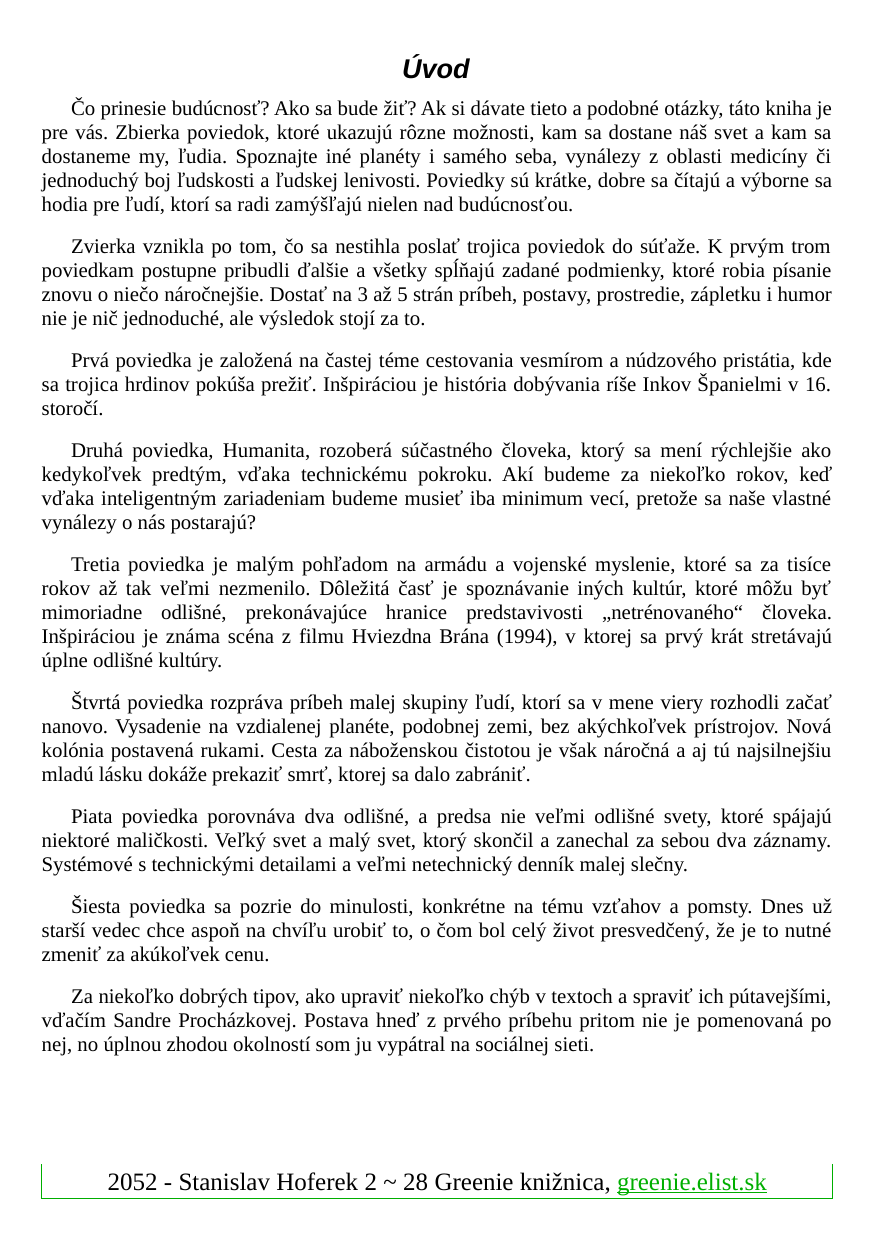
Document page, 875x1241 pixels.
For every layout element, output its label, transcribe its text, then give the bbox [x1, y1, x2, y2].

text Druhá poviedka, Humanita, rozoberá súčastného človeka, ktorý sa mení rýchlejšie ako kedykoľvek predtým, vďaka technickému pokroku. Akí budeme za niekoľko rokov, keď vďaka inteligentným zariadeniam budeme musieť iba minimum vecí, pretože sa naše vlastné vynálezy o nás postarajú? [41, 438, 833, 534]
text Tretia poviedka je malým pohľadom na armádu a vojenské myslenie, ktoré sa za tisíce rokov až tak veľmi nezmenilo. Dôležitá časť je spoznávanie iných kultúr, ktoré môžu byť mimoriadne odlišné, prekonávajúce hranice predstavivosti „netrénovaného“ človeka. Inšpiráciou je známa scéna z filmu Hviezdna Brána (1994), v ktorej sa prvý krát stretávajú úplne odlišné kultúry. [41, 552, 833, 672]
text Čo prinesie budúcnosť? Ako sa bude žiť? Ak si dávate tieto a podobné otázky, táto kniha je pre vás. Zbierka poviedok, ktoré ukazujú rôzne možnosti, kam sa dostane náš svet a kam sa dostaneme my, ľudia. Spoznajte iné planéty i samého seba, vynálezy z oblasti medicíny či jednoduchý boj ľudskosti a ľudskej lenivosti. Poviedky sú krátke, dobre sa čítajú a výborne sa hodia pre ľudí, ktorí sa radi zamýšľajú nielen nad budúcnosťou. [41, 96, 833, 216]
text Zvierka vznikla po tom, čo sa nestihla poslať trojica poviedok do súťaže. K prvým trom poviedkam postupne pribudli ďalšie a všetky spĺňajú zadané podmienky, ktoré robia písanie znovu o niečo náročnejšie. Dostať na 3 až 5 strán príbeh, postavy, prostredie, zápletku i humor nie je nič jednoduché, ale výsledok stojí za to. [41, 234, 833, 330]
text Piata poviedka porovnáva dva odlišné, a predsa nie veľmi odlišné svety, ktoré spájajú niektoré maličkosti. Veľký svet a malý svet, ktorý skončil a zanechal za sebou dva záznamy. Systémové s technickými detailami a veľmi netechnický denník malej slečny. [41, 804, 833, 876]
text Štvrtá poviedka rozpráva príbeh malej skupiny ľudí, ktorí sa v mene viery rozhodli začať nanovo. Vysadenie na vzdialenej planéte, podobnej zemi, bez akýchkoľvek prístrojov. Nová kolónia postavená rukami. Cesta za náboženskou čistotou je však náročná a aj tú najsilnejšiu mladú lásku dokáže prekaziť smrť, ktorej sa dalo zabrániť. [41, 690, 833, 786]
text Prvá poviedka je založená na častej téme cestovania vesmírom a núdzového pristátia, kde sa trojica hrdinov pokúša prežiť. Inšpiráciou je história dobývania ríše Inkov Španielmi v 16. storočí. [41, 348, 833, 420]
subtitle Úvod [41, 53, 833, 84]
text Šiesta poviedka sa pozrie do minulosti, konkrétne na tému vzťahov a pomsty. Dnes už starší vedec chce aspoň na chvíľu urobiť to, o čom bol celý život presvedčený, že je to nutné zmeniť za akúkoľvek cenu. [41, 894, 833, 966]
text Za niekoľko dobrých tipov, ako upraviť niekoľko chýb v textoch a spraviť ich pútavejšími, vďačím Sandre Procházkovej. Postava hneď z prvého príbehu pritom nie je pomenovaná po nej, no úplnou zhodou okolností som ju vypátral na sociálnej sieti. [41, 984, 833, 1056]
